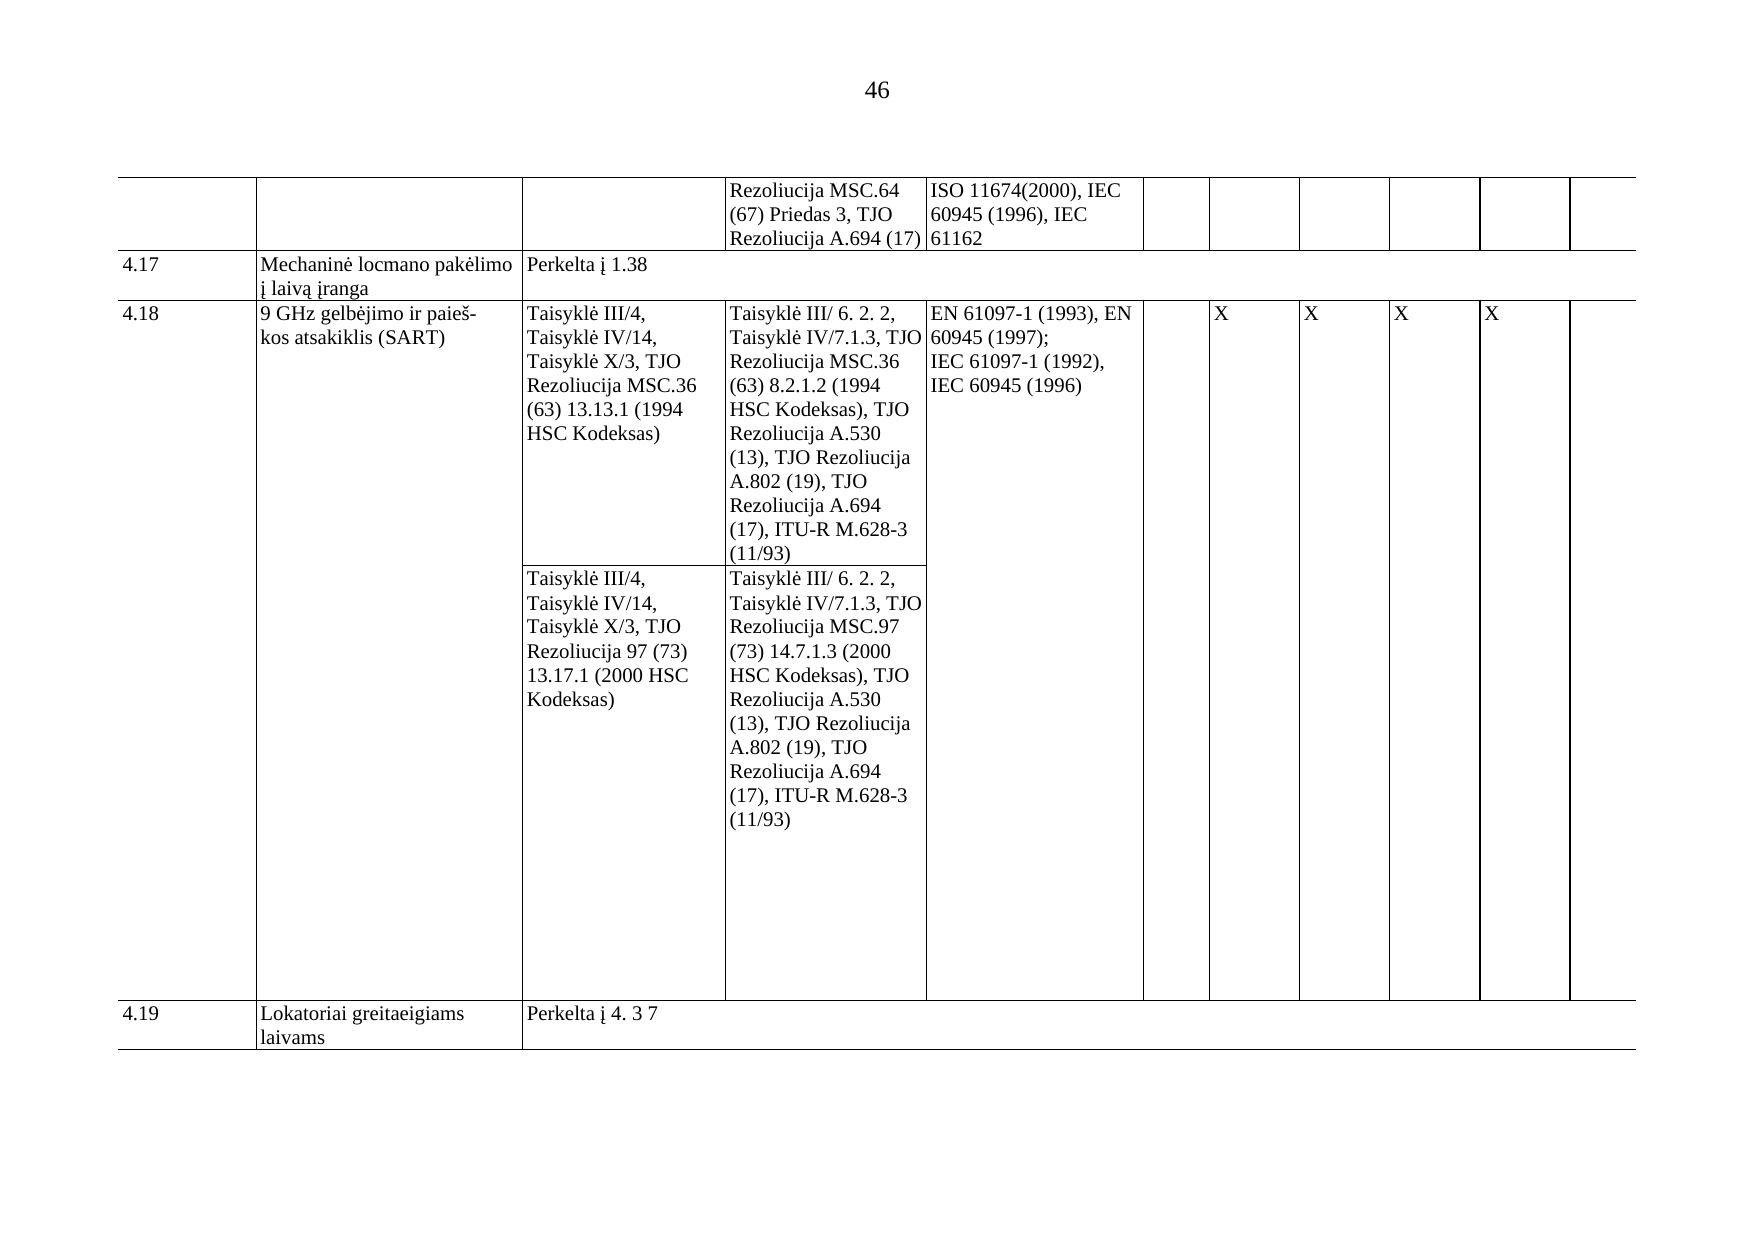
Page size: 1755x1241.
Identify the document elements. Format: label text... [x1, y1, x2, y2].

table_cell 9 GHz gelbėjimo ir paieš- kos atsakiklis (SART) [257, 301, 522, 999]
table_cell [1300, 178, 1389, 250]
table_cell [1210, 178, 1299, 250]
table_cell Perkelta į 4. 3 7 [523, 1001, 1636, 1049]
table_cell [1571, 301, 1636, 999]
table_cell Taisyklė III/ 6. 2. 2, Taisyklė IV/7.1.3, TJO Rezoliucija MSC.97 (73) 14.7.1.3 (2000 HSC Kodeksas), TJO Rezoliucija A.530 (13), TJO Rezoliucija A.802 (19), TJO Rezoliucija A.694 (17), ITU-R M.628-3 (11/93) [726, 566, 926, 999]
table_cell X [1300, 301, 1389, 999]
table_cell [1571, 178, 1636, 250]
table_cell Rezoliucija MSC.64 (67) Priedas 3, TJO Rezoliucija A.694 (17) [726, 178, 926, 250]
table_cell Lokatoriai greitaeigiams laivams [257, 1001, 522, 1049]
table_cell EN 61097-1 (1993), EN 60945 (1997); IEC 61097-1 (1992), IEC 60945 (1996) [927, 301, 1143, 999]
table_cell Taisyklė III/4, Taisyklė IV/14, Taisyklė X/3, TJO Rezoliucija MSC.36 (63) 13.13.1 (1994 HSC Kodeksas) [523, 301, 725, 565]
table_cell Taisyklė III/ 6. 2. 2, Taisyklė IV/7.1.3, TJO Rezoliucija MSC.36 (63) 8.2.1.2 (1994 HSC Kodeksas), TJO Rezoliucija A.530 (13), TJO Rezoliucija A.802 (19), TJO Rezoliucija A.694 (17), ITU-R M.628-3 (11/93) [726, 301, 926, 565]
table_cell ISO 11674(2000), IEC 60945 (1996), IEC 61162 [927, 178, 1143, 250]
table_cell X [1210, 301, 1299, 999]
table_cell [1144, 178, 1209, 250]
table_cell [118, 178, 256, 250]
table_cell [523, 178, 725, 250]
table_cell [257, 178, 522, 250]
table_cell [1144, 301, 1209, 999]
table_cell X [1481, 301, 1569, 999]
table_cell 4.18 [118, 301, 256, 999]
table_cell [1390, 178, 1479, 250]
table_cell X [1390, 301, 1479, 999]
table_cell 4.17 [118, 251, 256, 299]
table_cell Mechaninė locmano pakėlimo į laivą įranga [257, 251, 522, 299]
table_cell [1481, 178, 1569, 250]
table_cell Taisyklė III/4, Taisyklė IV/14, Taisyklė X/3, TJO Rezoliucija 97 (73) 13.17.1 (2000 HSC Kodeksas) [523, 566, 725, 999]
table_cell 4.19 [118, 1001, 256, 1049]
table_cell Perkelta į 1.38 [523, 251, 1636, 299]
